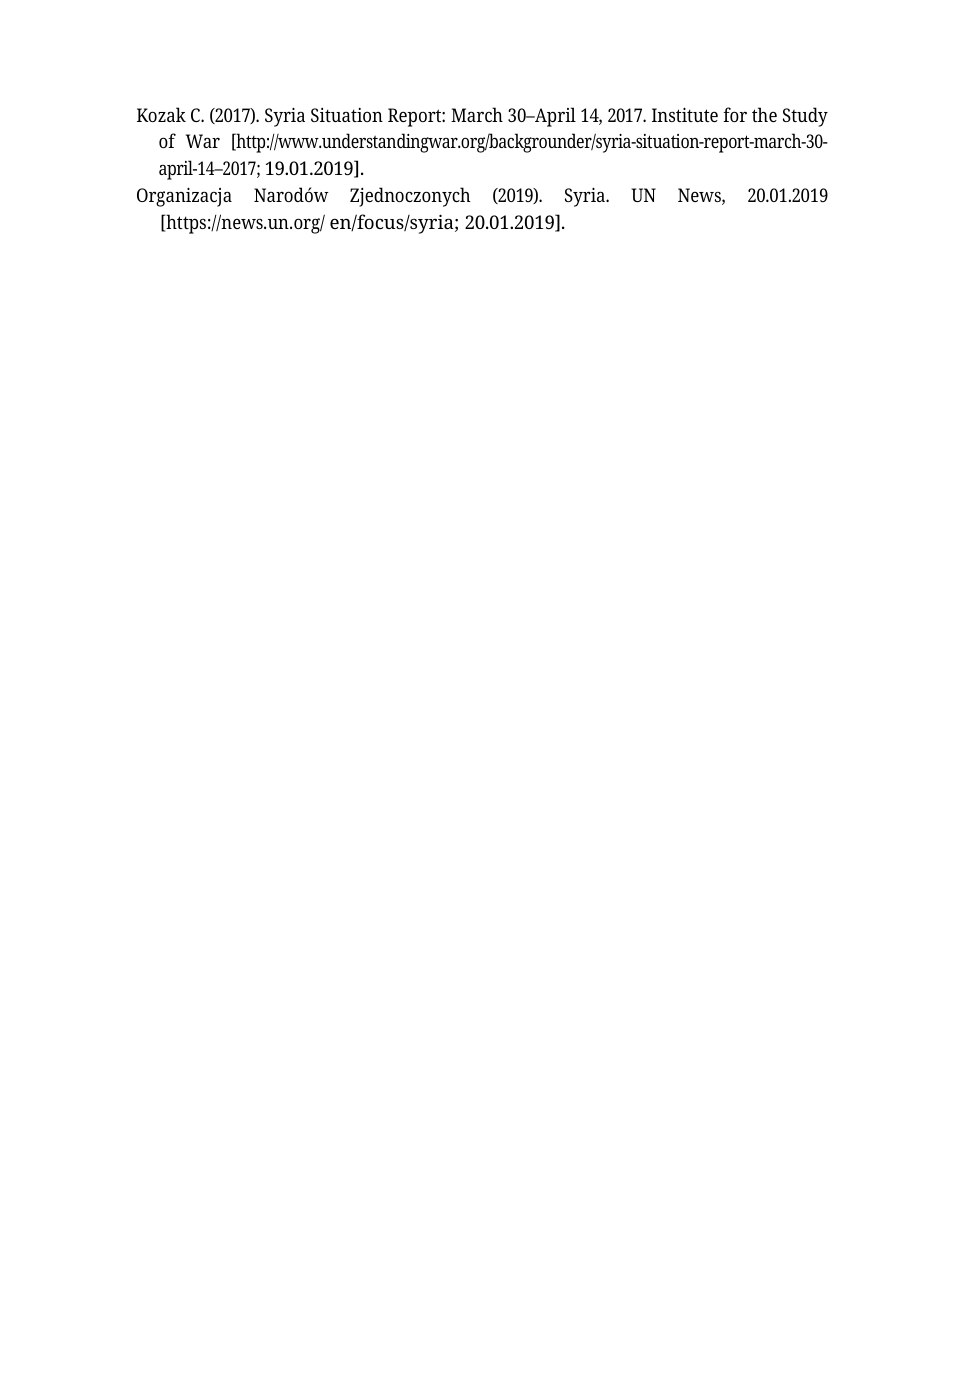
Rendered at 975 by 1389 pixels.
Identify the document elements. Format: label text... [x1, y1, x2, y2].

text Organizacja Narodów Zjednoczonych (2019). Syria. UN News, 20.01.2019 [https://news.un.org/ en/focus/syria; 20.01.2019]. [136, 182, 829, 235]
text Kozak C. (2017). Syria Situation Report: March 30–April 14, 2017. Institute for the Study of War [http://www.understandingwar.org/backgrounder/syria-situation-report-march-30-april-14–2017; 19.01.2019]. [136, 102, 828, 181]
